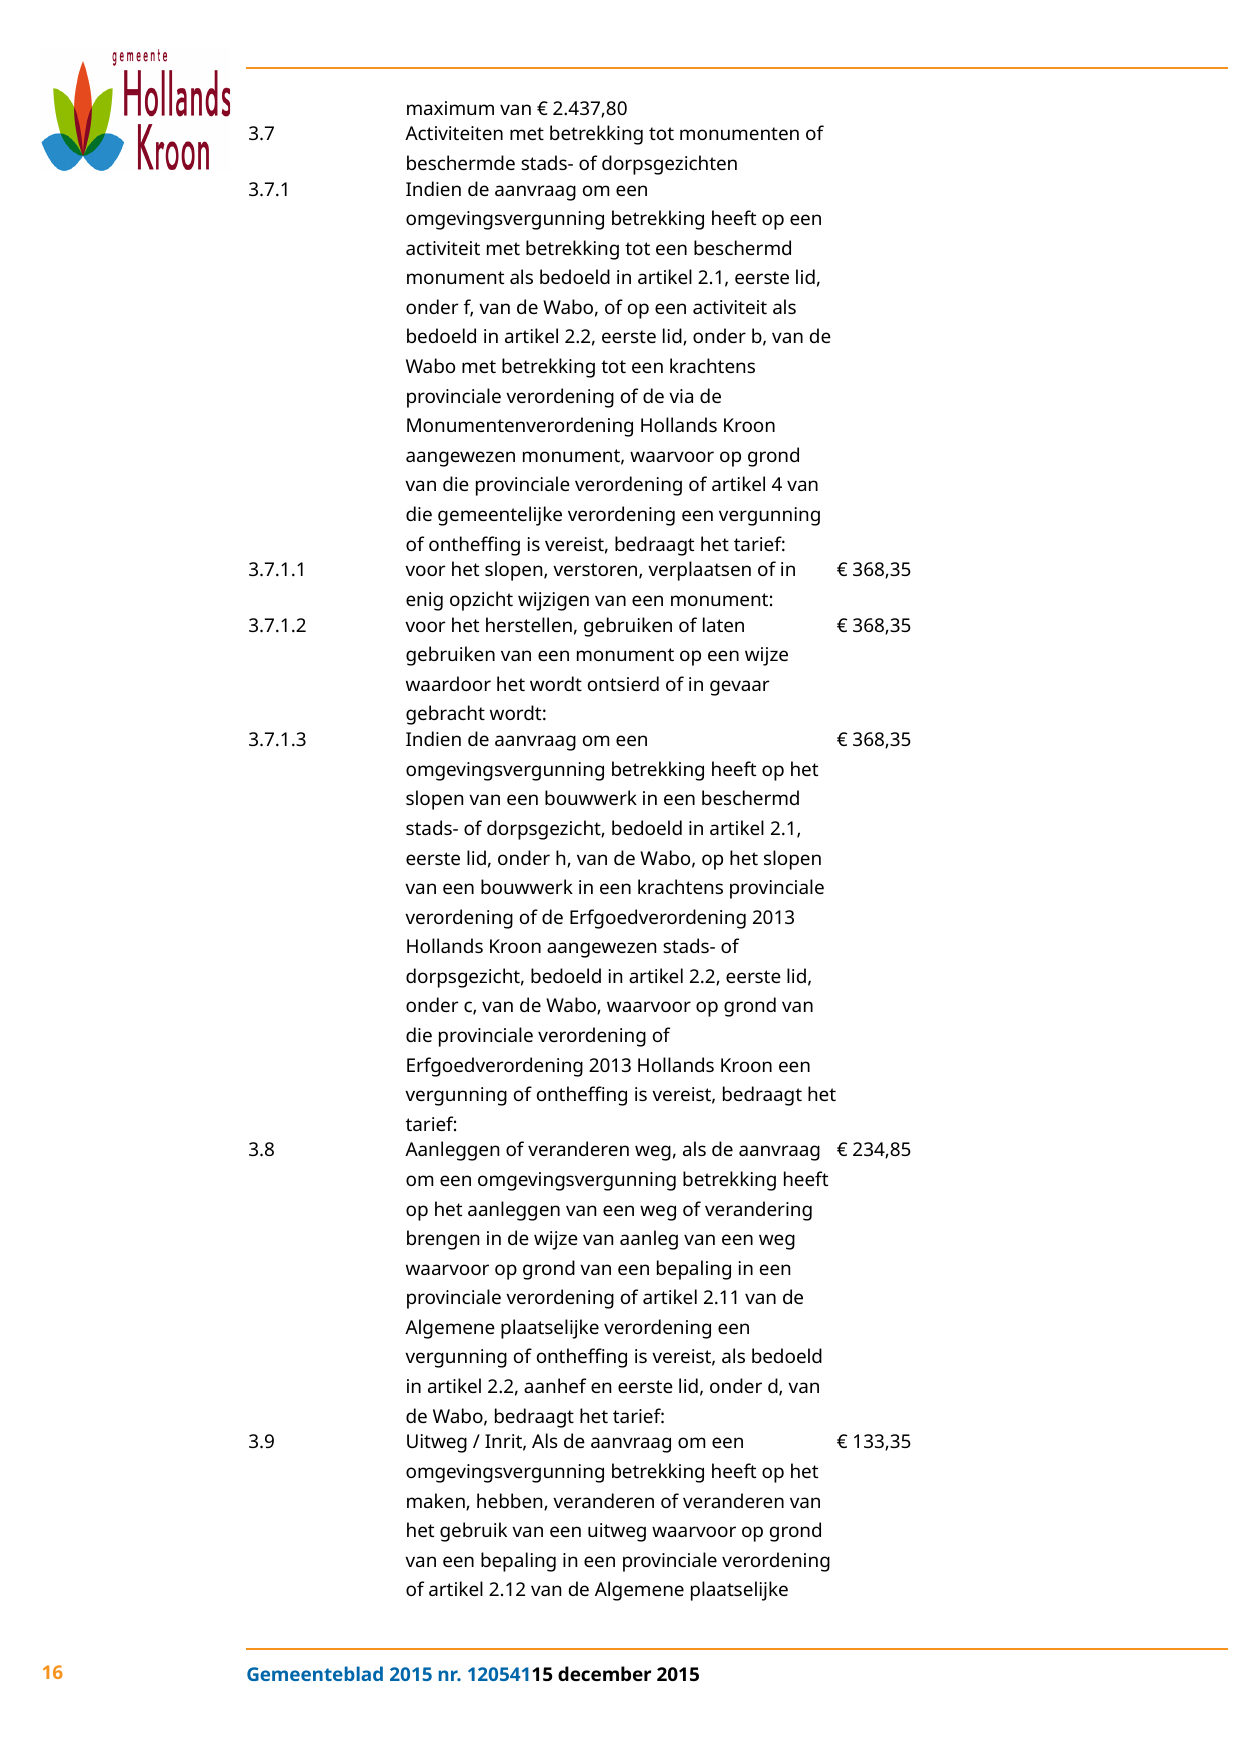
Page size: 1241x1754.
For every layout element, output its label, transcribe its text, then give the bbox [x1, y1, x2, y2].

table_cell 3.9 [248, 1429, 405, 1602]
table_cell [994, 95, 1152, 121]
table_cell [994, 612, 1152, 726]
table_cell [248, 95, 405, 121]
table_cell [837, 95, 994, 121]
table_cell 3.7 [248, 121, 405, 176]
table_cell maximum van € 2.437,80 [405, 95, 837, 121]
table_cell [994, 726, 1152, 1137]
table_cell voor het slopen, verstoren, verplaatsen of in enig opzicht wijzigen van een monument: [405, 557, 837, 612]
table_cell 3.7.1.1 [248, 557, 405, 612]
table_cell [994, 1429, 1152, 1602]
table_cell Indien de aanvraag om een omgevingsvergunning betrekking heeft op het slopen van een bouwwerk in een beschermd stads- of dorpsgezicht, bedoeld in artikel 2.1, eerste lid, onder h, van de Wabo, op het slopen van een bouwwerk in een krachtens provinciale verordening of de Erfgoedverordening 2013 Hollands Kroon aangewezen stads- of dorpsgezicht, bedoeld in artikel 2.2, eerste lid, onder c, van de Wabo, waarvoor op grond van die provinciale verordening of Erfgoedverordening 2013 Hollands Kroon een vergunning of ontheffing is vereist, bedraagt het tarief: [405, 726, 837, 1137]
table_cell € 368,35 [837, 612, 994, 726]
table_cell [994, 1137, 1152, 1429]
table_cell [994, 557, 1152, 612]
table_cell 3.7.1 [248, 176, 405, 557]
table_cell Aanleggen of veranderen weg, als de aanvraag om een omgevingsvergunning betrekking heeft op het aanleggen van een weg of verandering brengen in de wijze van aanleg van een weg waarvoor op grond van een bepaling in een provinciale verordening of artikel 2.11 van de Algemene plaatselijke verordening een vergunning of ontheffing is vereist, als bedoeld in artikel 2.2, aanhef en eerste lid, onder d, van de Wabo, bedraagt het tarief: [405, 1137, 837, 1429]
table_cell € 368,35 [837, 726, 994, 1137]
table_cell 3.7.1.2 [248, 612, 405, 726]
table_cell Indien de aanvraag om een omgevingsvergunning betrekking heeft op een activiteit met betrekking tot een beschermd monument als bedoeld in artikel 2.1, eerste lid, onder f, van de Wabo, of op een activiteit als bedoeld in artikel 2.2, eerste lid, onder b, van de Wabo met betrekking tot een krachtens provinciale verordening of de via de Monumentenverordening Hollands Kroon aangewezen monument, waarvoor op grond van die provinciale verordening of artikel 4 van die gemeentelijke verordening een vergunning of ontheffing is vereist, bedraagt het tarief: [405, 176, 837, 557]
table_cell Activiteiten met betrekking tot monumenten of beschermde stads- of dorpsgezichten [405, 121, 837, 176]
table_cell € 133,35 [837, 1429, 994, 1602]
table_cell 3.7.1.3 [248, 726, 405, 1137]
table_cell € 368,35 [837, 557, 994, 612]
table_cell [837, 176, 994, 557]
table_cell [994, 176, 1152, 557]
table_cell Uitweg / Inrit, Als de aanvraag om een omgevingsvergunning betrekking heeft op het maken, hebben, veranderen of veranderen van het gebruik van een uitweg waarvoor op grond van een bepaling in een provinciale verordening of artikel 2.12 van de Algemene plaatselijke [405, 1429, 837, 1602]
picture [41, 47, 231, 172]
table_cell voor het herstellen, gebruiken of laten gebruiken van een monument op een wijze waardoor het wordt ontsierd of in gevaar gebracht wordt: [405, 612, 837, 726]
table_cell [994, 121, 1152, 176]
table_cell 3.8 [248, 1137, 405, 1429]
table_cell € 234,85 [837, 1137, 994, 1429]
table_cell [837, 121, 994, 176]
